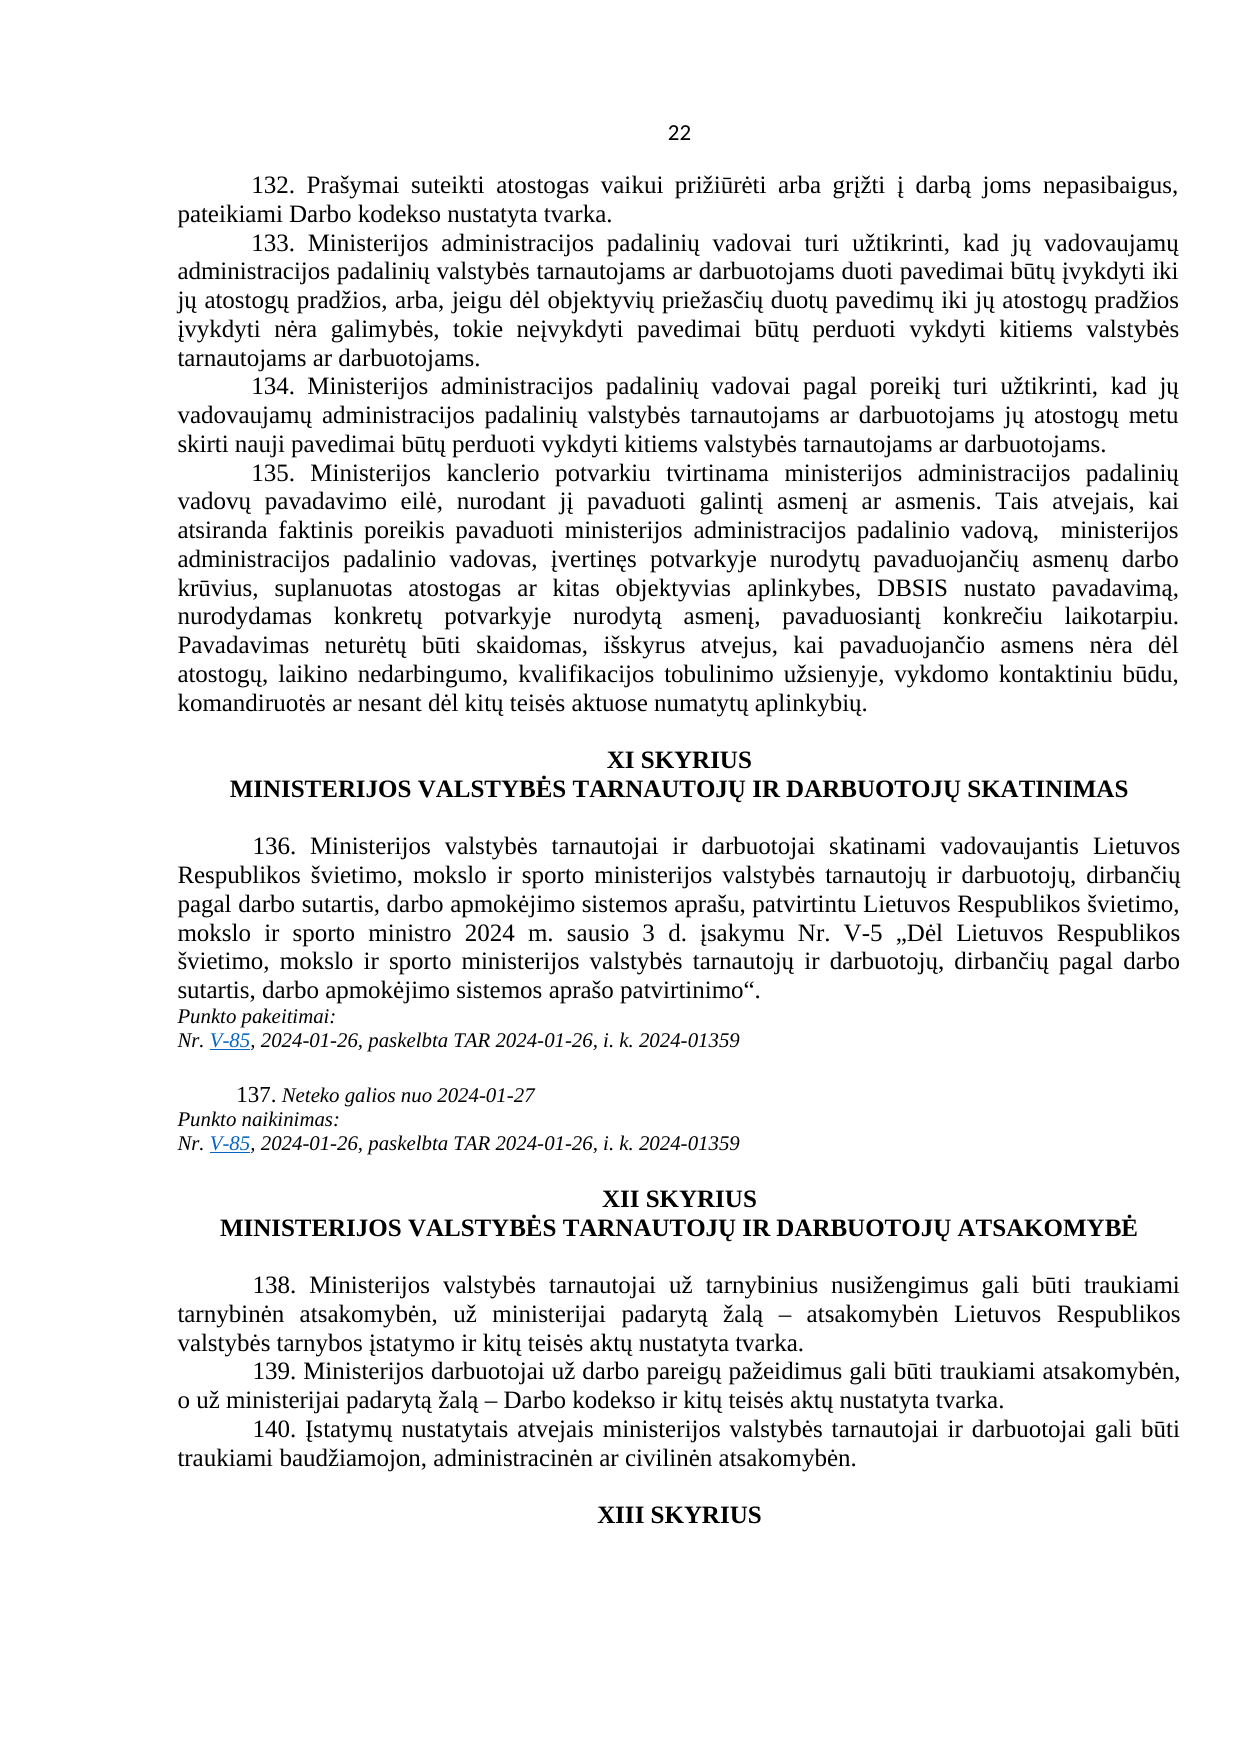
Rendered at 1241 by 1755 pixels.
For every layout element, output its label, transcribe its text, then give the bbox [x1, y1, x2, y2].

text 135. Ministerijos kanclerio potvarkiu tvirtinama ministerijos administracijos padalinių vadovų pavadavimo eilė, nurodant jį pavaduoti galintį asmenį ar asmenis. Tais atvejais, kai atsiranda faktinis poreikis pavaduoti ministerijos administracijos padalinio vadovą, ministerijos administracijos padalinio vadovas, įvertinęs potvarkyje nurodytų pavaduojančių asmenų darbo krūvius, suplanuotas atostogas ar kitas objektyvias aplinkybes, DBSIS nustato pavadavimą, nurodydamas konkretų potvarkyje nurodytą asmenį, pavaduosiantį konkrečiu laikotarpiu. Pavadavimas neturėtų būti skaidomas, išskyrus atvejus, kai pavaduojančio asmens nėra dėl atostogų, laikino nedarbingumo, kvalifikacijos tobulinimo užsienyje, vykdomo kontaktiniu būdu, komandiruotės ar nesant dėl kitų teisės aktuose numatytų aplinkybių. [177, 458, 1180, 716]
text 138. Ministerijos valstybės tarnautojai už tarnybinius nusižengimus gali būti traukiami tarnybinėn atsakomybėn, už ministerijai padarytą žalą – atsakomybėn Lietuvos Respublikos valstybės tarnybos įstatymo ir kitų teisės aktų nustatyta tvarka. [177, 1270, 1181, 1356]
text MINISTERIJOS VALSTYBĖS TARNAUTOJŲ IR DARBUOTOJŲ ATSAKOMYBĖ [177, 1213, 1181, 1241]
text 134. Ministerijos administracijos padalinių vadovai pagal poreikį turi užtikrinti, kad jų vadovaujamų administracijos padalinių valstybės tarnautojams ar darbuotojams jų atostogų metu skirti nauji pavedimai būtų perduoti vykdyti kitiems valstybės tarnautojams ar darbuotojams. [177, 371, 1180, 458]
text XII SKYRIUS [177, 1184, 1181, 1213]
text Punkto naikinimas: [177, 1107, 1181, 1131]
text 137. Neteko galios nuo 2024-01-27 [177, 1081, 1181, 1107]
text 136. Ministerijos valstybės tarnautojai ir darbuotojai skatinami vadovaujantis Lietuvos Respublikos švietimo, mokslo ir sporto ministerijos valstybės tarnautojų ir darbuotojų, dirbančių pagal darbo sutartis, darbo apmokėjimo sistemos aprašu, patvirtintu Lietuvos Respublikos švietimo, mokslo ir sporto ministro 2024 m. sausio 3 d. įsakymu Nr. V-5 „Dėl Lietuvos Respublikos švietimo, mokslo ir sporto ministerijos valstybės tarnautojų ir darbuotojų, dirbančių pagal darbo sutartis, darbo apmokėjimo sistemos aprašo patvirtinimo“. [177, 831, 1181, 1004]
text XIII SKYRIUS [177, 1500, 1181, 1529]
text MINISTERIJOS VALSTYBĖS TARNAUTOJŲ IR DARBUOTOJŲ SKATINIMAS [177, 774, 1181, 803]
text XI SKYRIUS [177, 745, 1181, 774]
text Nr. V-85, 2024-01-26, paskelbta TAR 2024-01-26, i. k. 2024-01359 [177, 1028, 1181, 1052]
text 132. Prašymai suteikti atostogas vaikui prižiūrėti arba grįžti į darbą joms nepasibaigus, pateikiami Darbo kodekso nustatyta tvarka. [177, 170, 1180, 228]
text Punkto pakeitimai: [177, 1004, 1181, 1028]
text 133. Ministerijos administracijos padalinių vadovai turi užtikrinti, kad jų vadovaujamų administracijos padalinių valstybės tarnautojams ar darbuotojams duoti pavedimai būtų įvykdyti iki jų atostogų pradžios, arba, jeigu dėl objektyvių priežasčių duotų pavedimų iki jų atostogų pradžios įvykdyti nėra galimybės, tokie neįvykdyti pavedimai būtų perduoti vykdyti kitiems valstybės tarnautojams ar darbuotojams. [177, 228, 1180, 371]
text 140. Įstatymų nustatytais atvejais ministerijos valstybės tarnautojai ir darbuotojai gali būti traukiami baudžiamojon, administracinėn ar civilinėn atsakomybėn. [177, 1414, 1181, 1471]
text Nr. V-85, 2024-01-26, paskelbta TAR 2024-01-26, i. k. 2024-01359 [177, 1131, 1181, 1155]
text 139. Ministerijos darbuotojai už darbo pareigų pažeidimus gali būti traukiami atsakomybėn, o už ministerijai padarytą žalą – Darbo kodekso ir kitų teisės aktų nustatyta tvarka. [177, 1356, 1181, 1414]
